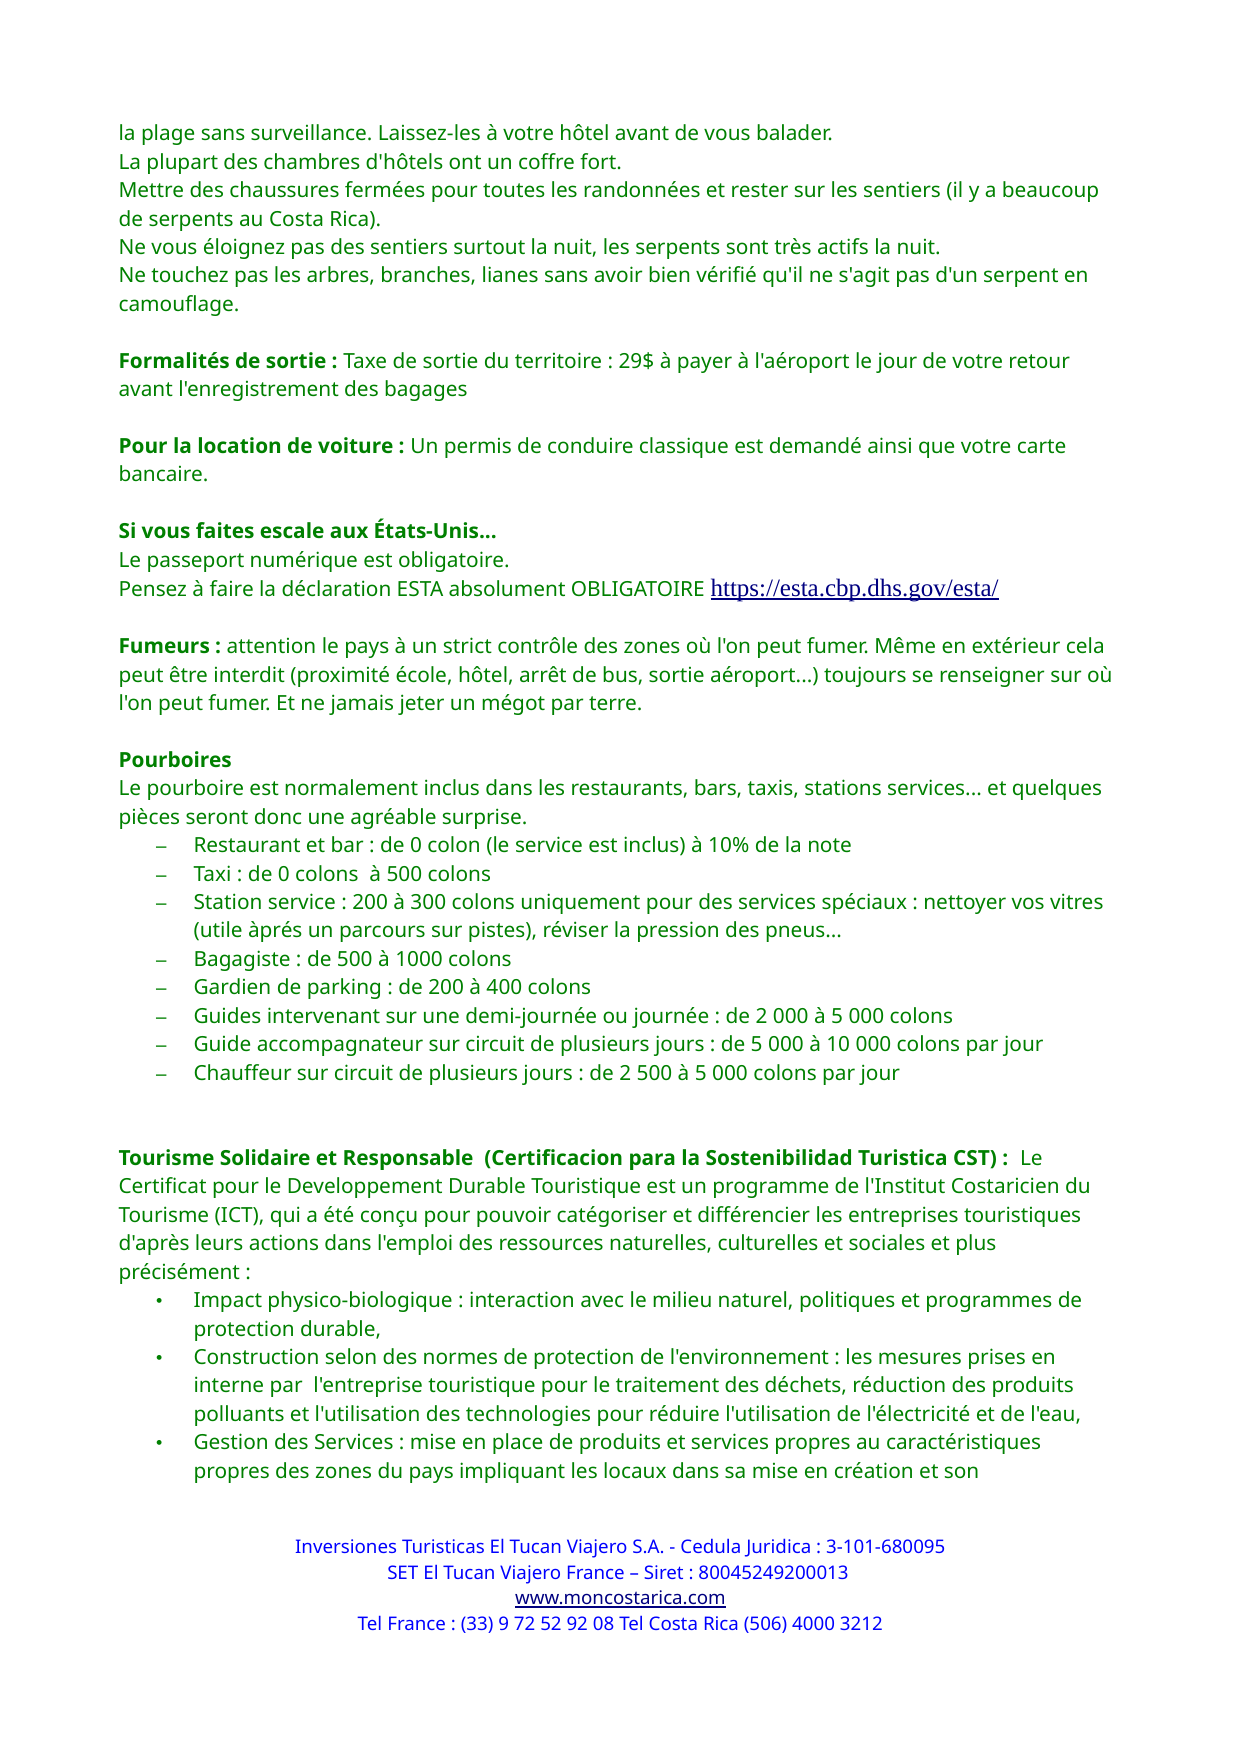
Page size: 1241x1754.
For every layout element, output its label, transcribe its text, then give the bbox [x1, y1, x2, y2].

list Guides intervenant sur une demi-journée ou journée : de 2 000 à 5 000 colons [156, 1001, 1122, 1029]
text Le pourboire est normalement inclus dans les restaurants, bars, taxis, stations services... et quelques pièces seront donc une agréable surprise. [118, 773, 1122, 830]
text La plupart des chambres d'hôtels ont un coffre fort. [118, 147, 1122, 175]
text Ne vous éloignez pas des sentiers surtout la nuit, les serpents sont très actifs la nuit. [118, 232, 1122, 261]
text la plage sans surveillance. Laissez-les à votre hôtel avant de vous balader. [118, 118, 1122, 147]
text Pour la location de voiture : Un permis de conduire classique est demandé ainsi que votre carte bancaire. [118, 431, 1122, 488]
text Formalités de sortie : Taxe de sortie du territoire : 29$ à payer à l'aéroport le jour de votre retour avant l'enregistrement des bagages [118, 317, 1122, 403]
list Gestion des Services : mise en place de produits et services propres au caractéristiques propres des zones du pays impliquant les locaux dans sa mise en création et son [156, 1427, 1122, 1484]
text Pourboires [118, 745, 1122, 773]
list Gardien de parking : de 200 à 400 colons [156, 972, 1122, 1001]
list Construction selon des normes de protection de l'environnement : les mesures prises en interne par l'entreprise touristique pour le traitement des déchets, réduction des produits polluants et l'utilisation des technologies pour réduire l'utilisation de l'électricité et de l'eau, [156, 1342, 1122, 1427]
list Taxi : de 0 colons à 500 colons [156, 859, 1122, 887]
text Tourisme Solidaire et Responsable (Certificacion para la Sostenibilidad Turistica CST) : Le Certificat pour le Developpement Durable Touristique est un programme de l'Institut Costaricien du Tourisme (ICT), qui a été conçu pour pouvoir catégoriser et différencier les entreprises touristiques d'après leurs actions dans l'emploi des ressources naturelles, culturelles et sociales et plus précisément : [118, 1143, 1122, 1285]
text Ne touchez pas les arbres, branches, lianes sans avoir bien vérifié qu'il ne s'agit pas d'un serpent en camouflage. [118, 261, 1122, 317]
list Station service : 200 à 300 colons uniquement pour des services spéciaux : nettoyer vos vitres (utile àprés un parcours sur pistes), réviser la pression des pneus... [156, 887, 1122, 944]
list Guide accompagnateur sur circuit de plusieurs jours : de 5 000 à 10 000 colons par jour [156, 1029, 1122, 1058]
text Fumeurs : attention le pays à un strict contrôle des zones où l'on peut fumer. Même en extérieur cela peut être interdit (proximité école, hôtel, arrêt de bus, sortie aéroport...) toujours se renseigner sur où l'on peut fumer. Et ne jamais jeter un mégot par terre. [118, 631, 1122, 717]
text Mettre des chaussures fermées pour toutes les randonnées et rester sur les sentiers (il y a beaucoup de serpents au Costa Rica). [118, 175, 1122, 232]
list Chauffeur sur circuit de plusieurs jours : de 2 500 à 5 000 colons par jour [156, 1058, 1122, 1086]
text Le passeport numérique est obligatoire. Pensez à faire la déclaration ESTA absolument OBLIGATOIRE https://esta.cbp.dhs.gov/esta/ [118, 545, 1122, 603]
list Restaurant et bar : de 0 colon (le service est inclus) à 10% de la note [156, 830, 1122, 859]
list Impact physico-biologique : interaction avec le milieu naturel, politiques et programmes de protection durable, [156, 1285, 1122, 1342]
list Bagagiste : de 500 à 1000 colons [156, 944, 1122, 972]
text Si vous faites escale aux États-Unis... [118, 488, 1122, 545]
